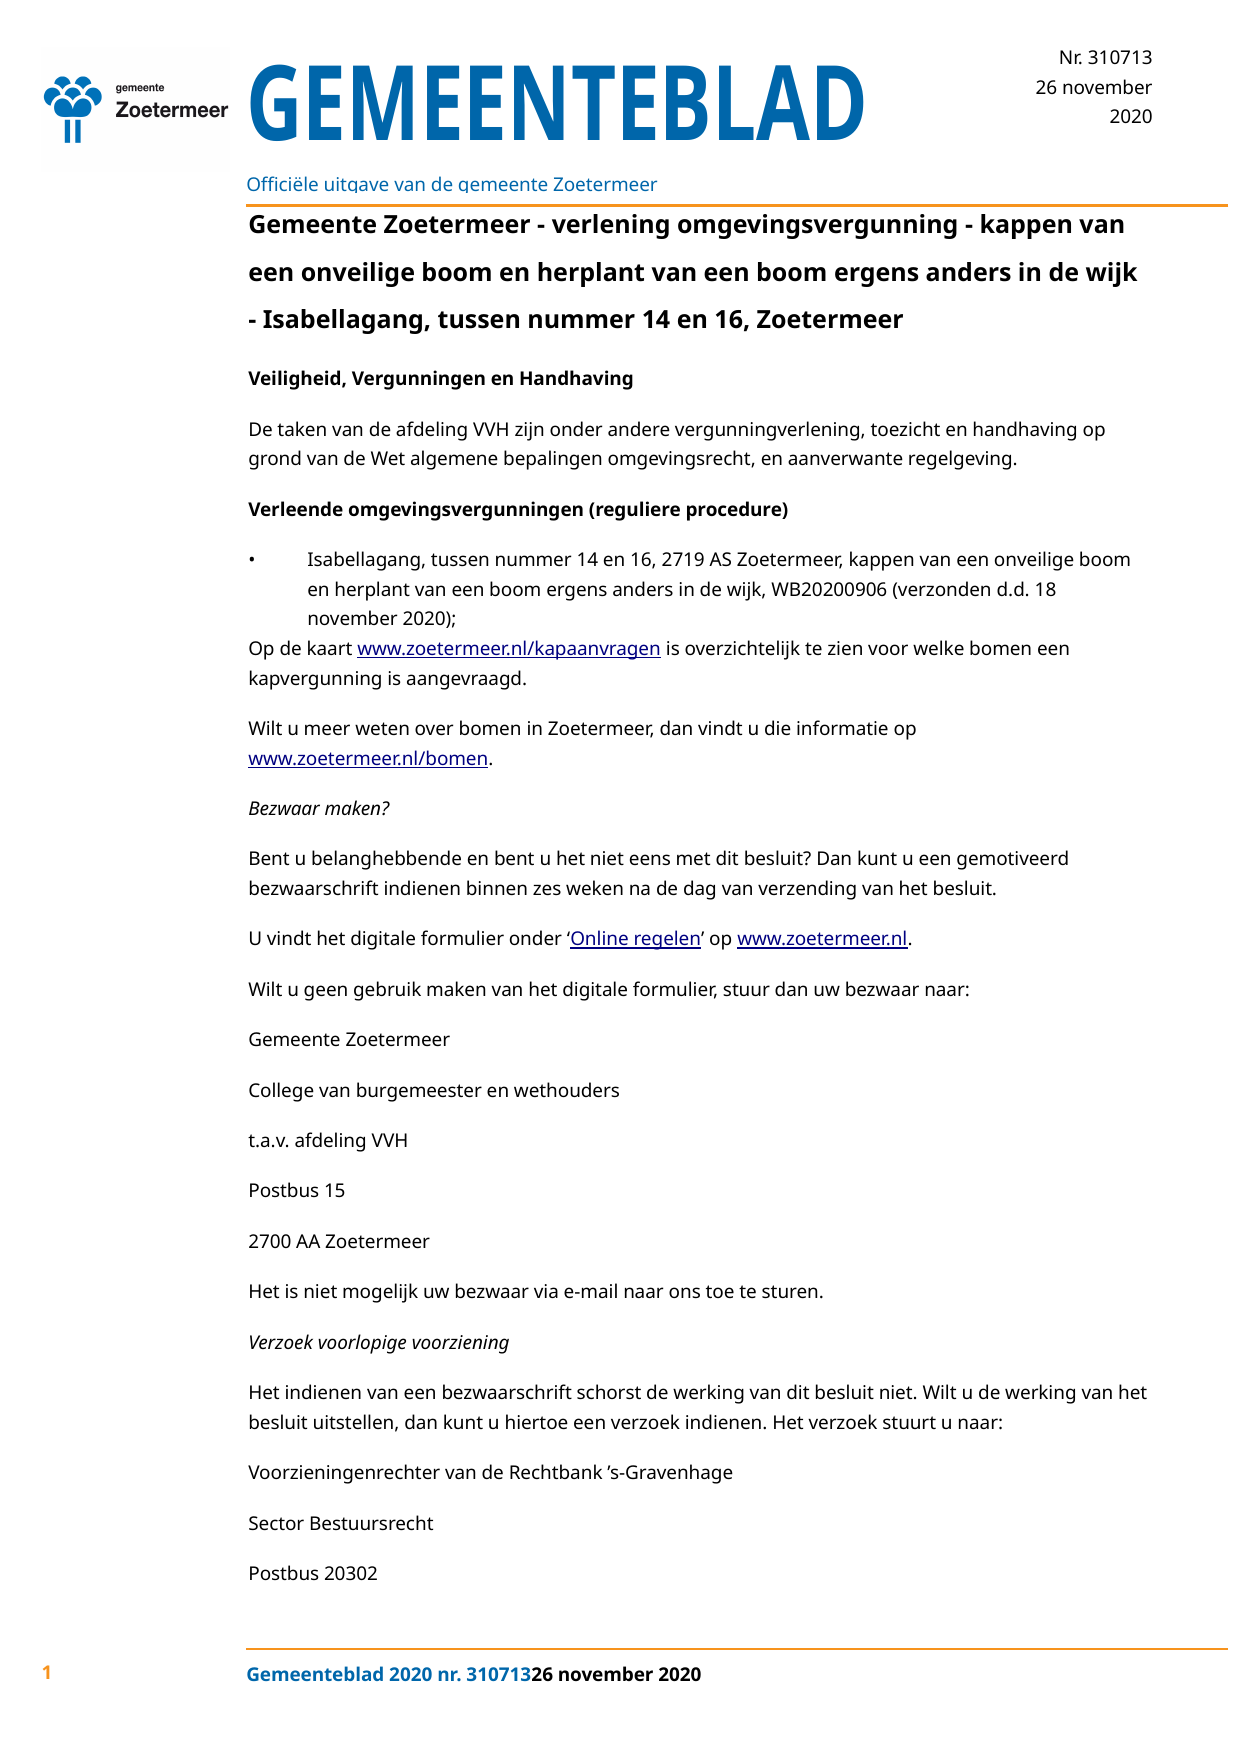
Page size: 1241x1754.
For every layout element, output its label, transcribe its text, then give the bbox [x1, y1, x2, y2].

text Wilt u meer weten over bomen in Zoetermeer, dan vindt u die informatie op www.zoetermeer.nl/bomen. [248, 715, 1152, 770]
text Het indienen van een bezwaarschrift schorst de werking van dit besluit niet. Wilt u de werking van het besluit uitstellen, dan kunt u hiertoe een verzoek indienen. Het verzoek stuurt u naar: [248, 1379, 1152, 1434]
text Postbus 20302 [248, 1560, 1152, 1586]
text De taken van de afdeling VVH zijn onder andere vergunningverlening, toezicht en handhaving op grond van de Wet algemene bepalingen omgevingsrecht, en aanverwante regelgeving. [248, 416, 1152, 471]
text Postbus 15 [248, 1178, 1152, 1203]
text 2700 AA Zoetermeer [248, 1228, 1152, 1254]
text t.a.v. afdeling VVH [248, 1127, 1152, 1153]
picture [41, 47, 231, 172]
list Isabellagang, tussen nummer 14 en 16, 2719 AS Zoetermeer, kappen van een onveilige boom en herplant van een boom ergens anders in de wijk, WB20200906 (verzonden d.d. 18 november 2020); [248, 546, 1152, 631]
text Bent u belanghebbende en bent u het niet eens met dit besluit? Dan kunt u een gemotiveerd bezwaarschrift indienen binnen zes weken na de dag van verzending van het besluit. [248, 846, 1152, 901]
text U vindt het digitale formulier onder ‘Online regelen’ op www.zoetermeer.nl. [248, 926, 1152, 951]
text Op de kaart www.zoetermeer.nl/kapaanvragen is overzichtelijk te zien voor welke bomen een kapvergunning is aangevraagd. [248, 635, 1152, 690]
text Veiligheid, Vergunningen en Handhaving [248, 366, 1152, 391]
text Wilt u geen gebruik maken van het digitale formulier, stuur dan uw bezwaar naar: [248, 976, 1152, 1002]
text Gemeente Zoetermeer - verlening omgevingsvergunning - kappen van een onveilige boom en herplant van een boom ergens anders in de wijk - Isabellagang, tussen nummer 14 en 16, Zoetermeer [248, 207, 1152, 336]
text Sector Bestuursrecht [248, 1510, 1152, 1535]
text Verzoek voorlopige voorziening [248, 1329, 1152, 1354]
text Bezwaar maken? [248, 795, 1152, 821]
text Voorzieningenrechter van de Rechtbank ’s-Gravenhage [248, 1459, 1152, 1485]
text Verleende omgevingsvergunningen (reguliere procedure) [248, 496, 1152, 522]
text College van burgemeester en wethouders [248, 1077, 1152, 1102]
text Gemeente Zoetermeer [248, 1026, 1152, 1052]
text Het is niet mogelijk uw bezwaar via e-mail naar ons toe te sturen. [248, 1278, 1152, 1304]
